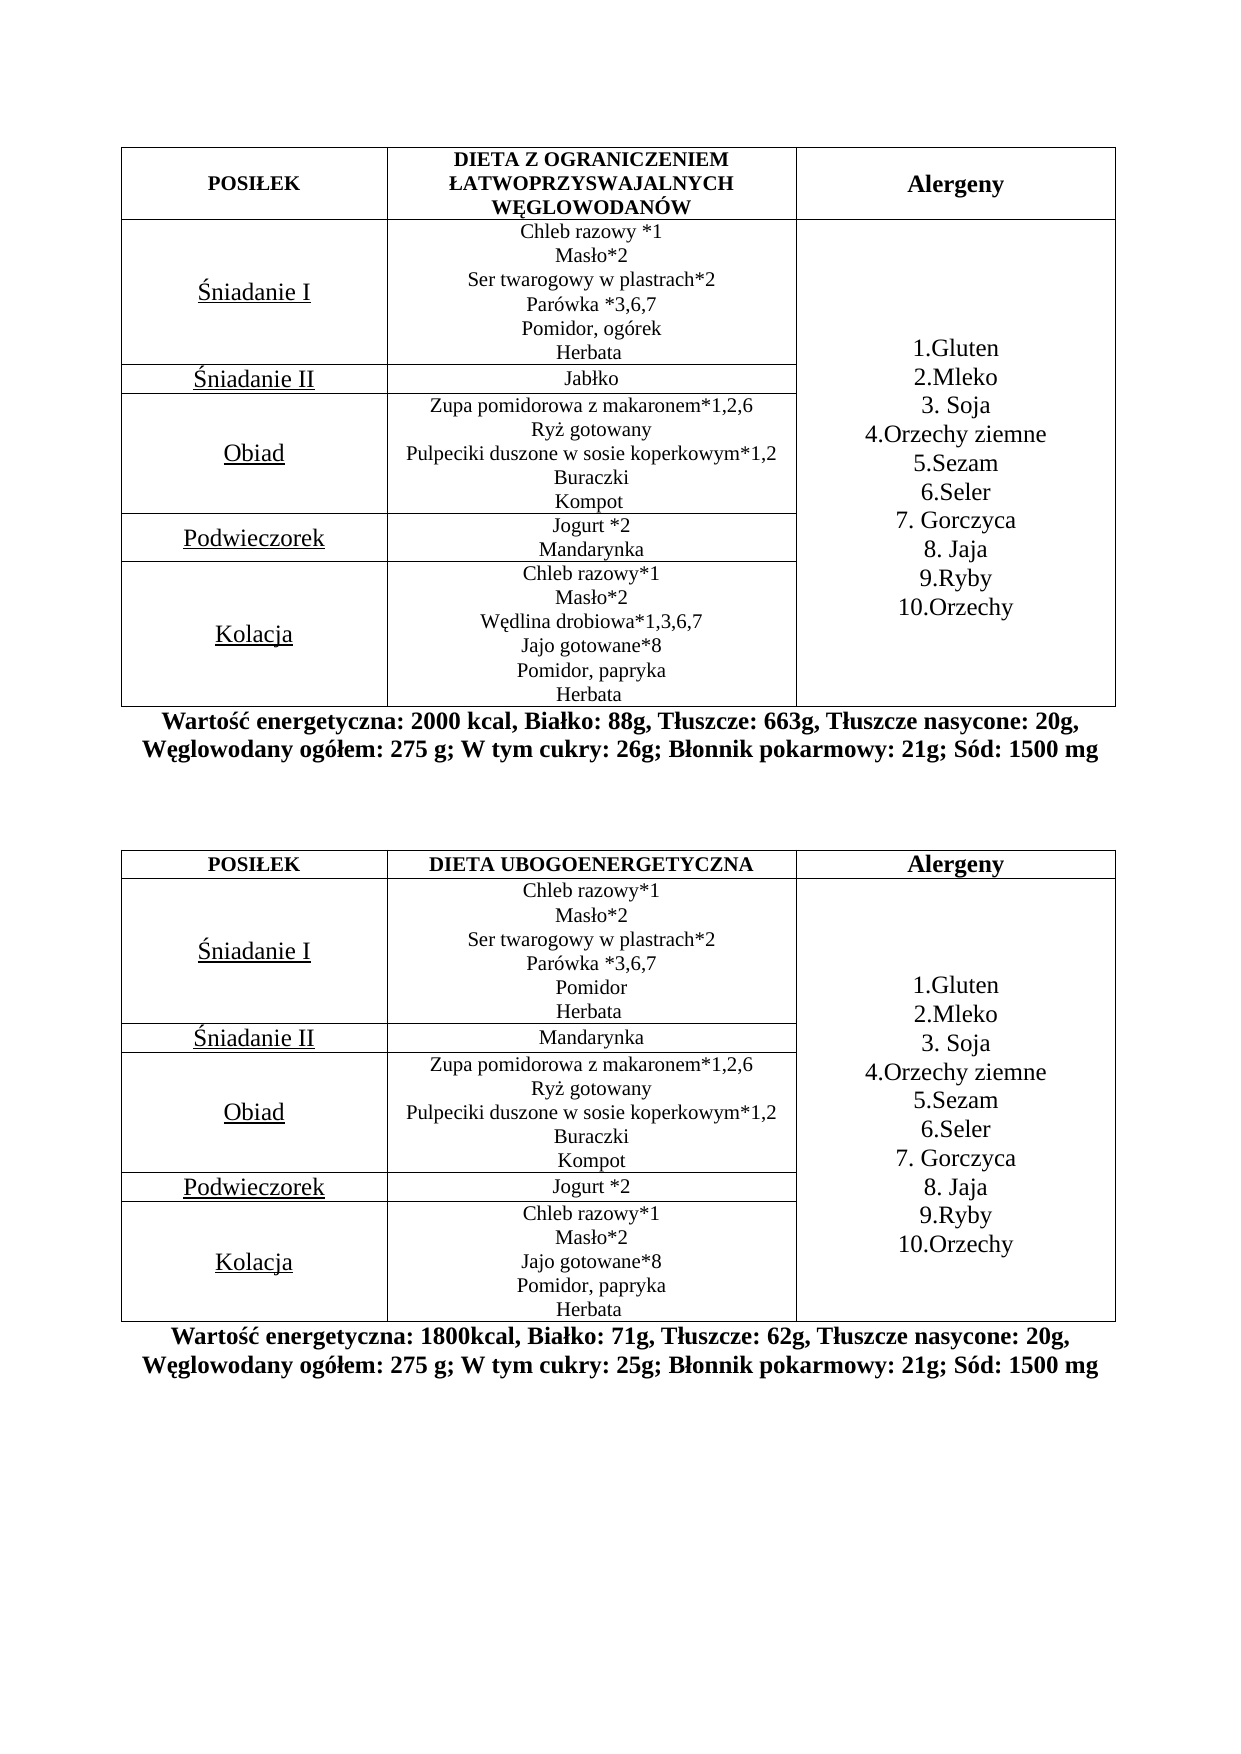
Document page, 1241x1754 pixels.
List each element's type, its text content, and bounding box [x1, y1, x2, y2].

table_header Alergeny [797, 148, 1115, 219]
table_header Alergeny [797, 851, 1115, 878]
table_cell Śniadanie II [122, 1024, 387, 1052]
table_header DIETA Z OGRANICZENIEM ŁATWOPRZYSWAJALNYCH WĘGLOWODANÓW [388, 148, 796, 219]
table_cell 1.Gluten 2.Mleko 3. Soja 4.Orzechy ziemne 5.Sezam 6.Seler 7. Gorczyca 8. Jaja 9.Ryby 10.Orzechy [797, 879, 1115, 1321]
table_cell Chleb razowy*1 Masło*2 Jajo gotowane*8 Pomidor, papryka Herbata [388, 1202, 796, 1321]
table_cell Jogurt *2 Mandarynka [388, 514, 796, 561]
table_cell Jabłko [388, 365, 796, 392]
table_cell Chleb razowy*1 Masło*2 Ser twarogowy w plastrach*2 Parówka *3,6,7 Pomidor Herbata [388, 879, 796, 1023]
table_cell Śniadanie I [122, 879, 387, 1023]
table_header DIETA UBOGOENERGETYCZNA [388, 851, 796, 878]
table_cell Obiad [122, 394, 387, 513]
table_cell Obiad [122, 1053, 387, 1172]
text Wartość energetyczna: 2000 kcal, Białko: 88g, Tłuszcze: 663g, Tłuszcze nasycone: 20g, Węglowodany ogółem: 275 g; W tym cukry: 26g; Błonnik pokarmowy: 21g; Sód: 1500 mg [118, 706, 1122, 763]
table_cell Jogurt *2 [388, 1173, 796, 1201]
table_cell Podwieczorek [122, 1173, 387, 1201]
table_cell Chleb razowy*1 Masło*2 Wędlina drobiowa*1,3,6,7 Jajo gotowane*8 Pomidor, papryka Herbata [388, 562, 796, 706]
table_cell Mandarynka [388, 1024, 796, 1052]
table_header POSIŁEK [122, 851, 387, 878]
text Wartość energetyczna: 1800kcal, Białko: 71g, Tłuszcze: 62g, Tłuszcze nasycone: 20g, Węglowodany ogółem: 275 g; W tym cukry: 25g; Błonnik pokarmowy: 21g; Sód: 1500 mg [118, 1321, 1122, 1379]
table_header POSIŁEK [122, 148, 387, 219]
table_cell Podwieczorek [122, 514, 387, 561]
table_cell Zupa pomidorowa z makaronem*1,2,6 Ryż gotowany Pulpeciki duszone w sosie koperkowym*1,2 Buraczki Kompot [388, 1053, 796, 1172]
table_cell Kolacja [122, 1202, 387, 1321]
table_cell 1.Gluten 2.Mleko 3. Soja 4.Orzechy ziemne 5.Sezam 6.Seler 7. Gorczyca 8. Jaja 9.Ryby 10.Orzechy [797, 220, 1115, 706]
table_cell Chleb razowy *1 Masło*2 Ser twarogowy w plastrach*2 Parówka *3,6,7 Pomidor, ogórek Herbata [388, 220, 796, 364]
table_cell Śniadanie I [122, 220, 387, 364]
table_cell Śniadanie II [122, 365, 387, 392]
table_cell Kolacja [122, 562, 387, 706]
table_cell Zupa pomidorowa z makaronem*1,2,6 Ryż gotowany Pulpeciki duszone w sosie koperkowym*1,2 Buraczki Kompot [388, 394, 796, 513]
